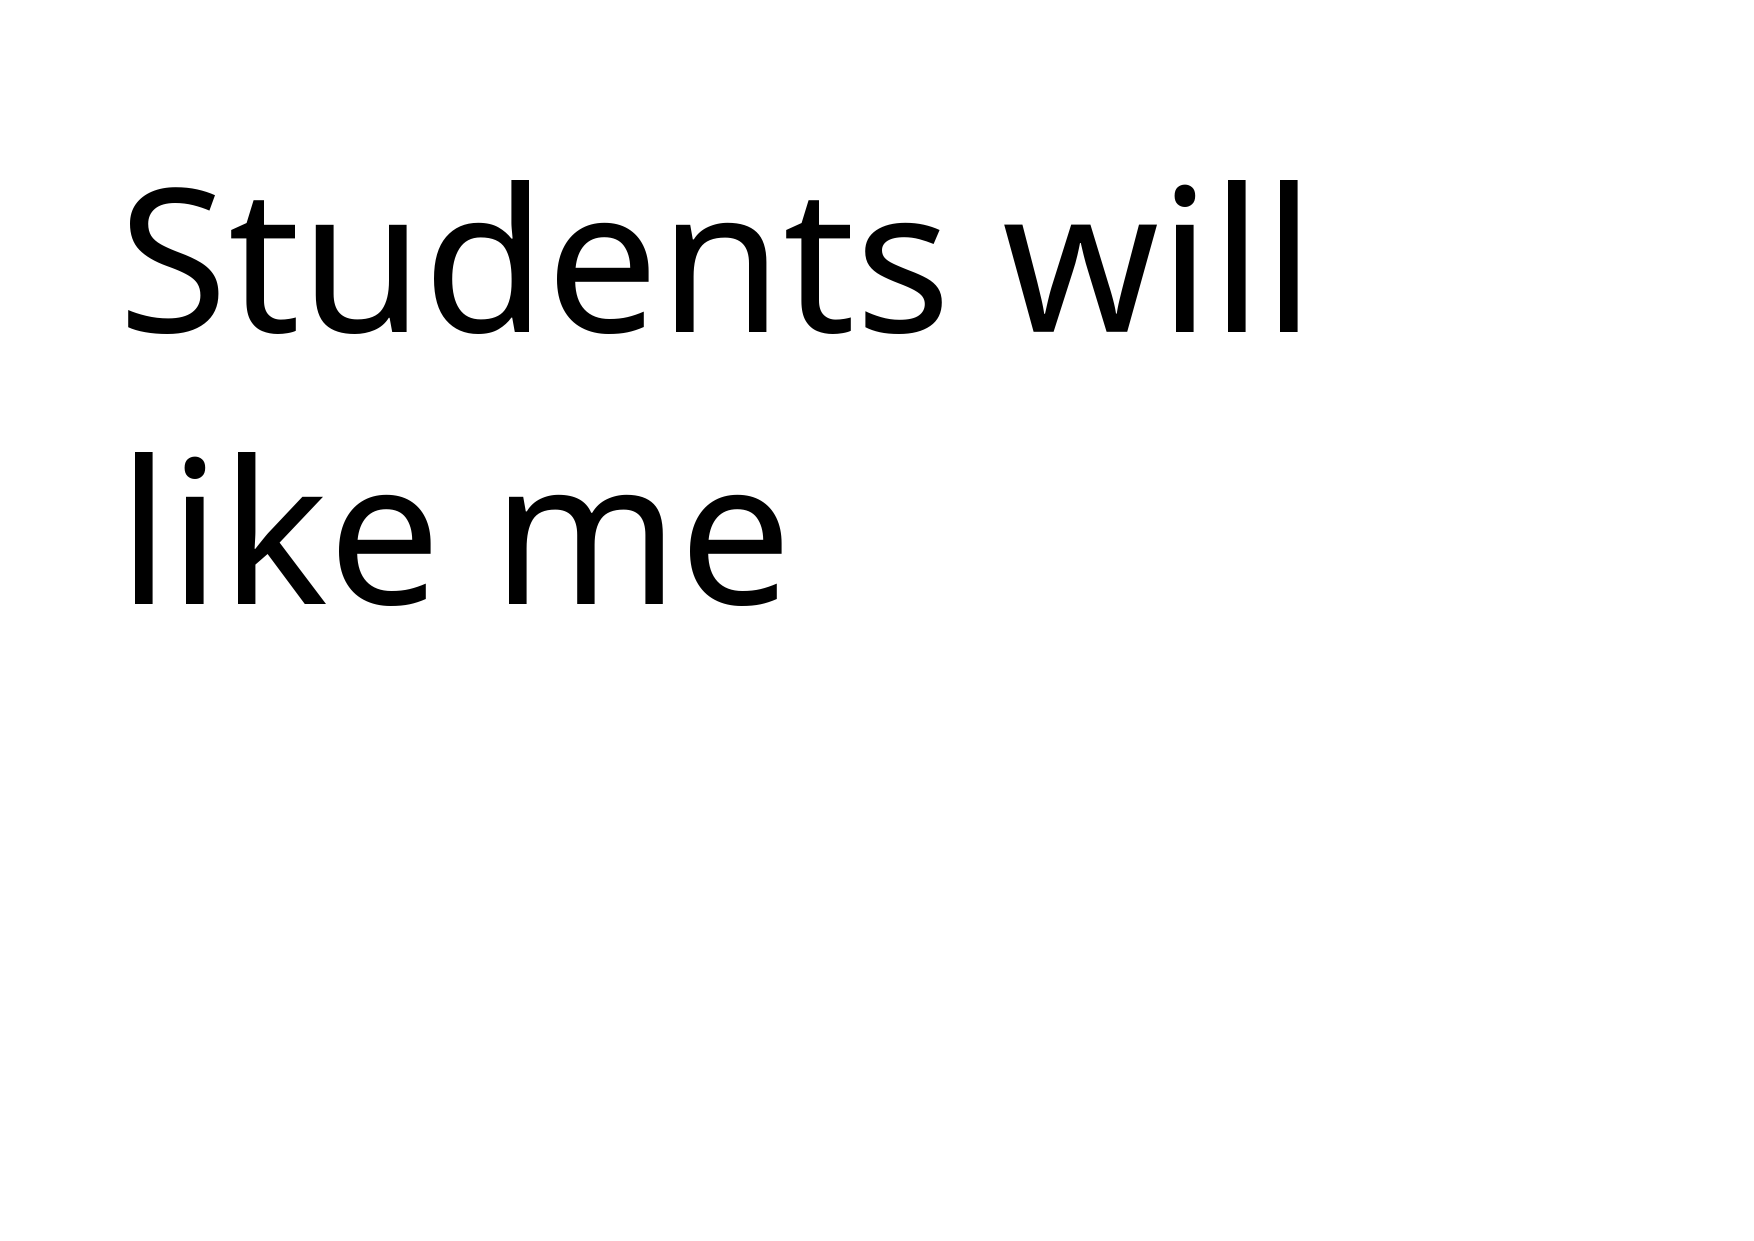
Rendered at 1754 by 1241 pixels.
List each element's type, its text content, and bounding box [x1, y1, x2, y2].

text Students will like me [118, 118, 1636, 663]
